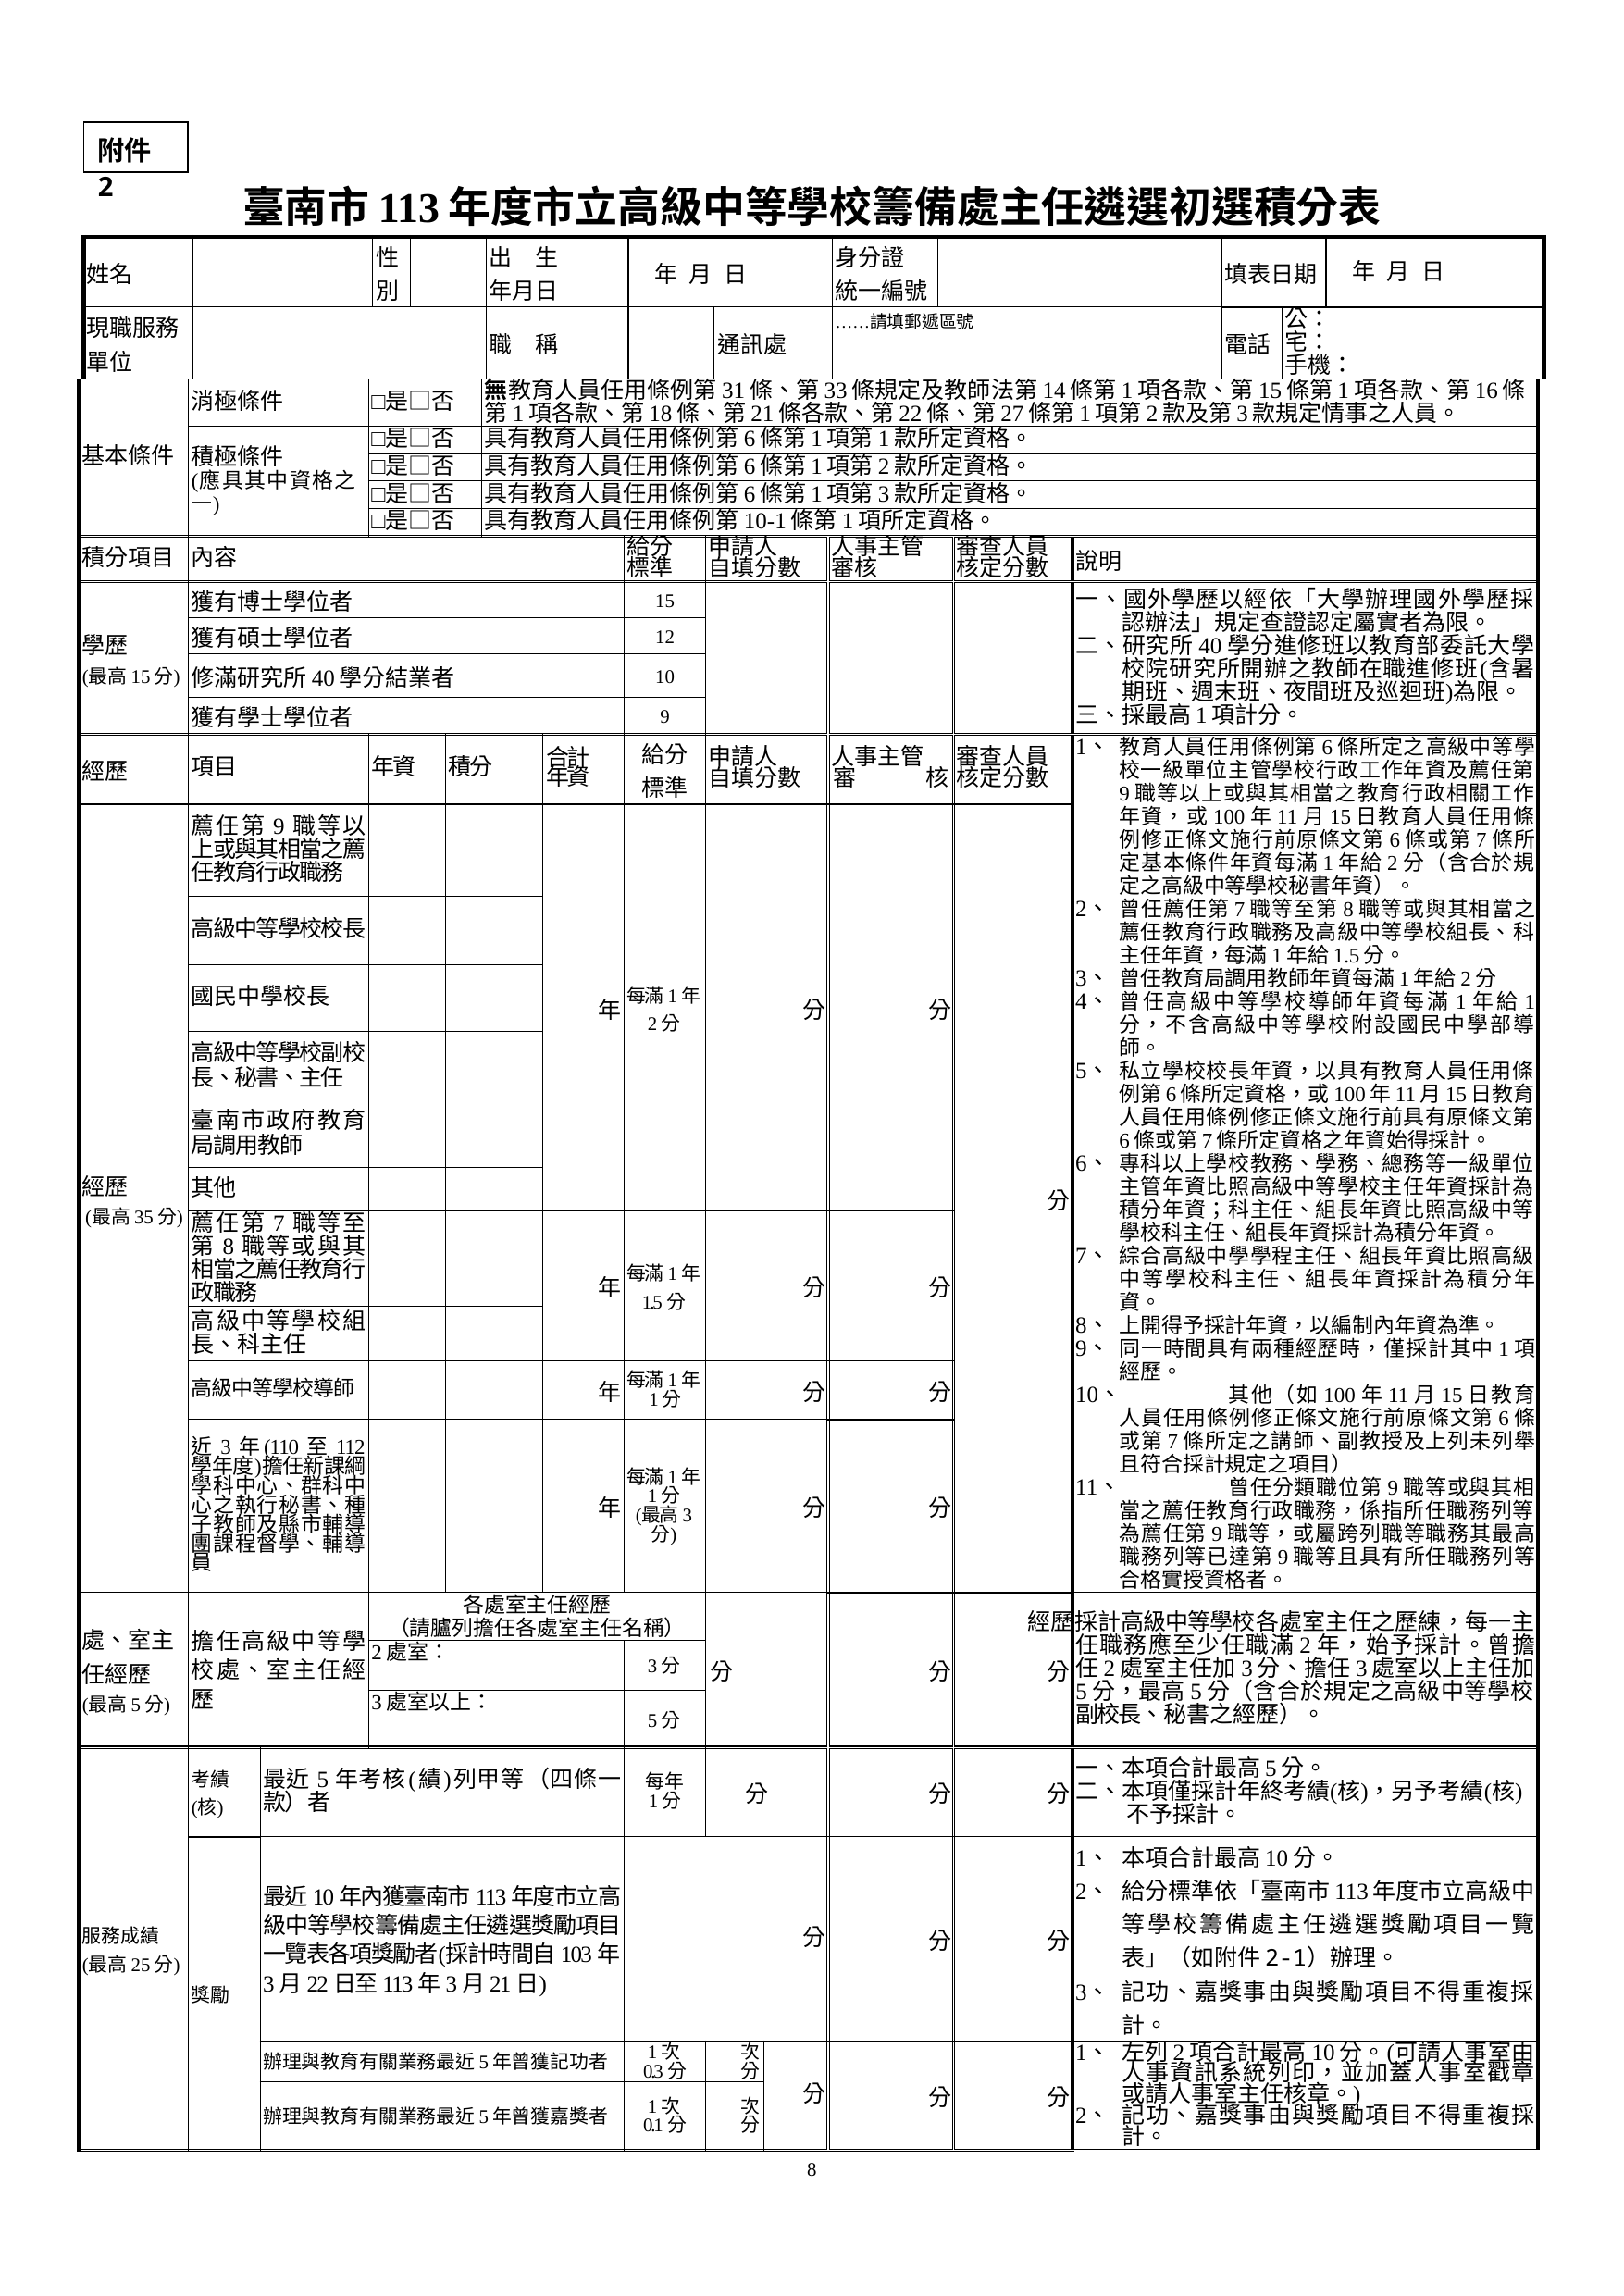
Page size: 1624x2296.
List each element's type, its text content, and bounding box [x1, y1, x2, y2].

table_cell 次 分 [706, 2042, 763, 2081]
table_cell 一、國外學歷以經依「大學辦理國外學歷採認辦法」規定查證認定屬實者為限。 二、研究所40學分進修班以教育部委託大學校院研究所開辦之教師在職進修班(含暑期班、週末班、夜間班及巡迴班)為限。 三、採最高1項計分。 [1074, 583, 1536, 733]
table_cell 年 [543, 1361, 624, 1419]
table_cell 處、室主任經歷 (最高5分) [81, 1593, 188, 1745]
table_cell 積極條件 (應具其中資格之一) [189, 427, 368, 535]
table_cell [446, 1420, 542, 1592]
table_cell 分 [706, 1420, 826, 1592]
table_cell 12 [625, 618, 705, 653]
table_header 年 月 日 [629, 239, 832, 306]
table_cell [369, 965, 445, 1031]
table_cell [446, 1211, 542, 1306]
table_cell 經歷 [81, 736, 188, 803]
table_cell 其他 [189, 1168, 368, 1210]
table_cell 分 [955, 2042, 1071, 2149]
table_cell 給分 標準 [625, 538, 705, 580]
table_header 年 月 日 [1327, 239, 1542, 306]
table_cell 年 [543, 1211, 624, 1359]
table_cell [1540, 508, 1543, 535]
table_cell 分 [706, 1211, 826, 1359]
table_cell 每滿1年 1.5分 [625, 1211, 705, 1359]
table_cell 年 [543, 805, 624, 1210]
table_header [193, 239, 372, 306]
table_cell [369, 897, 445, 964]
table_cell [1540, 896, 1543, 964]
table_cell 具有教育人員任用條例第6條第1項第2款所定資格。 [482, 454, 1536, 480]
table_cell 分 [955, 1594, 1071, 1745]
table_cell 給分 標準 [625, 736, 705, 803]
table_cell 分 [830, 1594, 952, 1745]
table_cell [629, 307, 713, 379]
table_cell [1540, 1419, 1543, 1592]
table_cell 辦理與教育有關業務最近5年曾獲記功者 [261, 2042, 624, 2081]
table_cell 積分項目 [81, 538, 188, 580]
table_cell 具有教育人員任用條例第6條第1項第3款所定資格。 [482, 481, 1536, 508]
table_cell 申請人 自填分數 [706, 538, 826, 580]
table_cell 基本條件 [81, 379, 188, 535]
table_cell [446, 1361, 542, 1419]
table_cell 審查人員 核定分數 [955, 736, 1071, 803]
table_cell 分 [955, 805, 1071, 1592]
table_cell 高級中等學校導師 [189, 1361, 368, 1419]
table_cell [369, 1420, 445, 1592]
table_cell 薦任第9職等以上或與其相當之薦任教育行政職務 [189, 805, 368, 896]
table_cell [706, 583, 826, 733]
table_cell 辦理與教育有關業務最近5年曾獲嘉獎者 [261, 2082, 624, 2149]
table_cell [446, 965, 542, 1031]
table_cell □是□否 [369, 481, 481, 508]
table_header [411, 239, 486, 306]
table_cell [1540, 1745, 1543, 1836]
table_cell [1540, 1360, 1543, 1419]
table_cell 獲有博士學位者 [189, 583, 624, 617]
table_cell 教育人員任用條例第6條所定之高級中等學校一級單位主管學校行政工作年資及薦任第9職等以上或與其相當之教育行政相關工作年資，或100年11月15日教育人員任用條例修正條文施行前原條文第6條或第7條所定基本條件年資每滿1年給2分（含合於規定之高級中等學校秘書年資）。 曾任薦任第7職等至第8職等或與其相當之薦任教育行政職務及高級中等學校組長、科主任年資，每滿1年給1.5分。 曾任教育局調用教師年資每滿1年給2分 曾任高級中等學校導師年資每滿1年給1分，不含高級中等學校附設國民中學部導師。 私立學校校長年資，以具有教育人員任用條例第6條所定資格，或100年11月15日教育人員任用條例修正條文施行前具有原條文第6條或第7條所定資格之年資始得採計。 專科以上學校教務、學務、總務等一級單位主管年資比照高級中等學校主任年資採計為積分年資；科主任、組長年資比照高級中等學校科主任、組長年資採計為積分年資。 綜合高級中學學程主任、組長年資比照高級中等學校科主任、組長年資採計為積分年資。 上開得予採計年資，以編制內年資為準。 同一時間具有兩種經歷時，僅採計其中1項經歷。 其他（如100年11月15日教育人員任用條例修正條文施行前原條文第6條或第7條所定之講師、副教授及上列未列舉且符合採計規定之項目） 曾任分類職位第9職等或與其相當之薦任教育行政職務，係指所任職務列等為薦任第9職等，或屬跨列職等職務其最高職務列等已達第9職等且具有所任職務列等合格實授資格者。 [1074, 736, 1536, 1592]
table_cell □是□否 [369, 427, 481, 453]
table_cell 獎勵 [189, 1838, 260, 2149]
table_cell 分 [830, 1421, 952, 1592]
table_cell 分 [830, 1361, 952, 1419]
table_cell 1次 0.3分 [625, 2042, 705, 2081]
table_cell 積分 [446, 736, 542, 803]
table_cell [369, 1361, 445, 1419]
table_cell 高級中等學校校長 [189, 897, 368, 964]
table_cell ……請填郵遞區號 [833, 307, 1221, 379]
table_cell 分 [764, 2042, 826, 2149]
table_cell 現職服務 單位 [86, 307, 192, 379]
table_cell 人事主管 審核 [830, 538, 952, 580]
table_cell 具有教育人員任用條例第6條第1項第1款所定資格。 [482, 427, 1536, 453]
table_cell [1540, 803, 1543, 896]
table_cell [369, 1307, 445, 1359]
table_cell [1540, 379, 1543, 426]
table_cell 合計 年資 [543, 736, 624, 803]
table_cell [955, 583, 1071, 733]
table_cell 10 [625, 654, 705, 697]
table_cell 最近5年考核(績)列甲等（四條一款）者 [261, 1749, 624, 1836]
table_header [938, 239, 1221, 306]
table_cell 臺南市政府教育局調用教師 [189, 1098, 368, 1167]
table_cell 人事主管 審 核 [830, 736, 952, 803]
table_cell [369, 805, 445, 896]
table_cell 每滿1年 2分 [625, 805, 705, 1210]
table_cell [1540, 653, 1543, 697]
table_cell 每滿1年 1分 [625, 1361, 705, 1419]
table_header 填表日期 [1222, 239, 1325, 306]
table_cell 公： 宅： 手機： [1283, 308, 1542, 379]
table_cell 經歷 (最高35分) [81, 805, 188, 1592]
table_cell 3分 [625, 1641, 705, 1690]
table_cell 分 [706, 1749, 826, 1836]
table_cell □是□否 [369, 509, 481, 535]
table_cell □是□否 [369, 379, 481, 426]
table_cell [1540, 480, 1543, 508]
table_cell [446, 1098, 542, 1167]
table_cell [369, 1032, 445, 1098]
table_cell 審查人員 核定分數 [955, 538, 1071, 580]
table_cell 分 [706, 805, 826, 1210]
table_cell [1540, 580, 1543, 617]
table_cell 具有教育人員任用條例第10-1條第1項所定資格。 [482, 509, 1536, 535]
table_cell 學歷 (最高15分) [81, 583, 188, 733]
table_cell 近3年(110至112學年度)擔任新課綱學科中心、群科中心之執行秘書、種子教師及縣市輔導團課程督學、輔導員 [189, 1420, 368, 1592]
table_cell 職 稱 [487, 307, 627, 379]
table_cell 分 [830, 1749, 952, 1836]
table_cell 分 [830, 2042, 952, 2149]
table_cell 分 [955, 1837, 1071, 2040]
table_cell 本項合計最高10分。 給分標準依「臺南市113年度市立高級中等學校籌備處主任遴選獎勵項目一覽表」（如附件2-1）辦理。 記功、嘉獎事由與獎勵項目不得重複採計。 [1074, 1837, 1536, 2040]
table_cell 說明 [1074, 538, 1536, 580]
text 臺南市113年度市立高級中等學校籌備處主任遴選初選積分表 [82, 173, 1542, 235]
table_cell [1540, 1592, 1543, 1640]
table_cell 各處室主任經歷 （請臚列擔任各處室主任名稱） [369, 1593, 705, 1640]
table_cell [1540, 733, 1543, 803]
table_cell 每年 1分 [625, 1749, 705, 1836]
table_cell 國民中學校長 [189, 965, 368, 1031]
table_cell [1540, 1167, 1543, 1210]
table_cell [369, 1098, 445, 1167]
table_cell 2處室： [369, 1641, 624, 1690]
table_cell [446, 897, 542, 964]
table_cell 一、本項合計最高5分。 二、本項僅採計年終考績(核)，另予考績(核)不予採計。 [1074, 1749, 1536, 1836]
table_cell 通訊處 [714, 307, 832, 379]
table_cell [1540, 964, 1543, 1031]
table_cell 每滿1年 1分 (最高3分) [625, 1420, 705, 1592]
table_cell 高級中等學校副校長、秘書、主任 [189, 1032, 368, 1098]
table_cell [1540, 453, 1543, 480]
table_cell [369, 1211, 445, 1306]
table_cell 5分 [625, 1691, 705, 1745]
table_cell 無教育人員任用條例第31條、第33條規定及教師法第14條第1項各款、第15條第1項各款、第16條第1項各款、第18條、第21條各款、第22條、第27條第1項第2款及第3款規定情事之人員。 [482, 379, 1536, 426]
table_cell 服務成績 (最高25分) [81, 1749, 188, 2149]
table_cell 左列2項合計最高10分。(可請人事室由人事資訊系統列印，並加蓋人事室戳章或請人事室主任核章。) 記功、嘉獎事由與獎勵項目不得重複採計。 [1074, 2042, 1536, 2149]
table_cell 高級中等學校組長、科主任 [189, 1307, 368, 1359]
table_cell [1540, 1210, 1543, 1306]
table_cell 分 [955, 1749, 1071, 1836]
table_cell 分 [830, 805, 952, 1210]
table_cell 年 [543, 1420, 624, 1592]
table_cell 1次 0.1分 [625, 2082, 705, 2149]
table_cell 獲有學士學位者 [189, 698, 624, 733]
table_cell 年資 [369, 736, 445, 803]
table_cell [830, 583, 952, 733]
table_cell 申請人 自填分數 [706, 736, 826, 803]
table_cell [1540, 535, 1543, 580]
table_cell [446, 805, 542, 896]
table_cell [369, 1168, 445, 1210]
table_cell 考績(核) [189, 1749, 260, 1836]
table_cell [193, 307, 486, 379]
table_cell [1540, 2081, 1543, 2149]
table_cell 薦任第7職等至第8職等或與其相當之薦任教育行政職務 [189, 1211, 368, 1306]
table_cell [1540, 617, 1543, 653]
table_cell □是□否 [369, 454, 481, 480]
table_cell [1540, 697, 1543, 733]
table_cell [1540, 1640, 1543, 1690]
table_header 姓名 [86, 239, 192, 306]
table_cell 獲有碩士學位者 [189, 618, 624, 653]
table_cell [446, 1307, 542, 1359]
table_cell [1540, 1306, 1543, 1359]
table_header 性別 [373, 239, 410, 306]
table_cell 消極條件 [189, 379, 368, 426]
table_cell 分 [830, 1211, 952, 1359]
table_cell 次 分 [706, 2082, 763, 2149]
table_cell 3處室以上： [369, 1691, 624, 1745]
table_cell 內容 [189, 538, 624, 580]
table_cell 9 [625, 698, 705, 733]
table_cell 分 [706, 1593, 826, 1745]
table_cell [1540, 1836, 1543, 2040]
table_cell 分 [625, 1837, 826, 2040]
table_cell [1540, 426, 1543, 453]
table_cell 電話 [1222, 308, 1282, 379]
table_cell 15 [625, 583, 705, 617]
table_cell 最近10年內獲臺南市113年度市立高級中等學校籌備處主任遴選獎勵項目一覽表各項獎勵者(採計時間自103年3月22日至113年3月21日) [261, 1837, 624, 2040]
table_cell [446, 1168, 542, 1210]
table_cell 分 [706, 1361, 826, 1419]
table_cell 修滿研究所40學分結業者 [189, 654, 624, 697]
table_header 出 生 年月日 [487, 239, 627, 306]
table_cell [1540, 2041, 1543, 2081]
table_cell [1540, 1690, 1543, 1745]
table_cell [446, 1032, 542, 1098]
table_cell [1540, 1098, 1543, 1167]
table_cell 分 [830, 1837, 952, 2040]
table_cell 擔任高級中等學校處、室主任經歷 [189, 1593, 368, 1745]
table_header 身分證 統一編號 [833, 239, 937, 306]
table_cell 經歷採計高級中等學校各處室主任之歷練，每一主任職務應至少任職滿2年，始予採計。曾擔任2處室主任加3分、擔任3處室以上主任加5分，最高5分（含合於規定之高級中等學校副校長、秘書之經歷）。 [1074, 1593, 1536, 1745]
table_cell [1540, 1031, 1543, 1098]
table_cell 項目 [189, 736, 368, 803]
